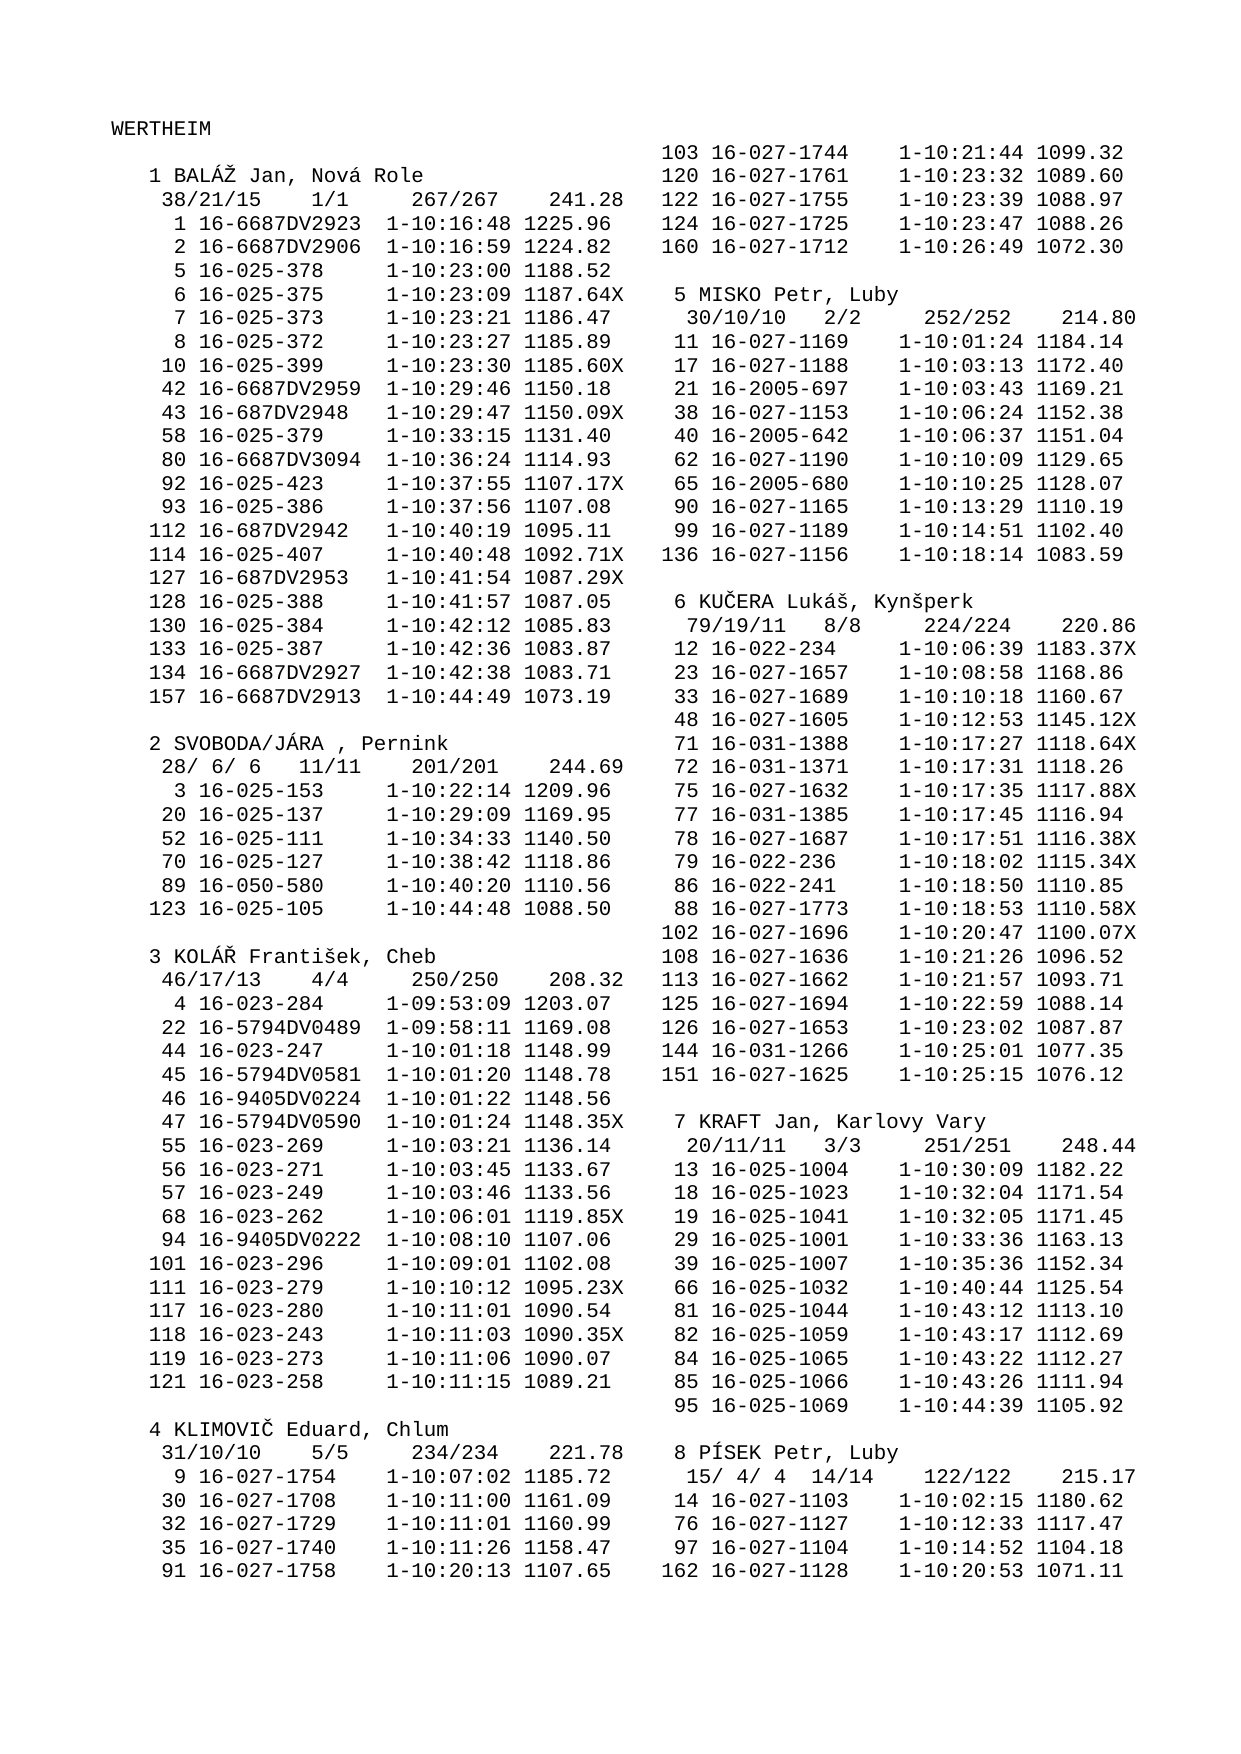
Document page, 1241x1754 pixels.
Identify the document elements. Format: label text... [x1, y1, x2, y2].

text 20 16-025-137 1-10:29:09 1169.95 77 16-031-1385 1-10:17:45 1116.94 [98, 804, 1146, 827]
text 46/17/13 4/4 250/250 208.32 113 16-027-1662 1-10:21:57 1093.71 [98, 969, 1146, 993]
text 95 16-025-1069 1-10:44:39 1105.92 [98, 1395, 1146, 1419]
text 112 16-687DV2942 1-10:40:19 1095.11 99 16-027-1189 1-10:14:51 1102.40 [98, 520, 1146, 544]
text 128 16-025-388 1-10:41:57 1087.05 6 KUČERA Lukáš, Kynšperk [98, 591, 1146, 615]
text 35 16-027-1740 1-10:11:26 1158.47 97 16-027-1104 1-10:14:52 1104.18 [98, 1537, 1146, 1561]
text 127 16-687DV2953 1-10:41:54 1087.29X [98, 567, 1146, 591]
text 5 16-025-378 1-10:23:00 1188.52 [98, 260, 1146, 284]
text 94 16-9405DV0222 1-10:08:10 1107.06 29 16-025-1001 1-10:33:36 1163.13 [98, 1229, 1146, 1253]
text 70 16-025-127 1-10:38:42 1118.86 79 16-022-236 1-10:18:02 1115.34X [98, 851, 1146, 875]
text 1 BALÁŽ Jan, Nová Role 120 16-027-1761 1-10:23:32 1089.60 [98, 165, 1146, 189]
text 43 16-687DV2948 1-10:29:47 1150.09X 38 16-027-1153 1-10:06:24 1152.38 [98, 402, 1146, 426]
text 9 16-027-1754 1-10:07:02 1185.72 15/ 4/ 4 14/14 122/122 215.17 [98, 1466, 1146, 1489]
text 38/21/15 1/1 267/267 241.28 122 16-027-1755 1-10:23:39 1088.97 [98, 189, 1146, 213]
text 130 16-025-384 1-10:42:12 1085.83 79/19/11 8/8 224/224 220.86 [98, 615, 1146, 638]
text 57 16-023-249 1-10:03:46 1133.56 18 16-025-1023 1-10:32:04 1171.54 [98, 1182, 1146, 1206]
text 4 KLIMOVIČ Eduard, Chlum [98, 1419, 1146, 1442]
text 2 SVOBODA/JÁRA , Pernink 71 16-031-1388 1-10:17:27 1118.64X [98, 733, 1146, 757]
text 80 16-6687DV3094 1-10:36:24 1114.93 62 16-027-1190 1-10:10:09 1129.65 [98, 449, 1146, 473]
text 58 16-025-379 1-10:33:15 1131.40 40 16-2005-642 1-10:06:37 1151.04 [98, 426, 1146, 449]
text 117 16-023-280 1-10:11:01 1090.54 81 16-025-1044 1-10:43:12 1113.10 [98, 1300, 1146, 1324]
text 31/10/10 5/5 234/234 221.78 8 PÍSEK Petr, Luby [98, 1442, 1146, 1466]
text 32 16-027-1729 1-10:11:01 1160.99 76 16-027-1127 1-10:12:33 1117.47 [98, 1513, 1146, 1537]
text WERTHEIM [98, 118, 1146, 142]
text 93 16-025-386 1-10:37:56 1107.08 90 16-027-1165 1-10:13:29 1110.19 [98, 496, 1146, 520]
text 56 16-023-271 1-10:03:45 1133.67 13 16-025-1004 1-10:30:09 1182.22 [98, 1158, 1146, 1182]
text 118 16-023-243 1-10:11:03 1090.35X 82 16-025-1059 1-10:43:17 1112.69 [98, 1324, 1146, 1348]
text 89 16-050-580 1-10:40:20 1110.56 86 16-022-241 1-10:18:50 1110.85 [98, 875, 1146, 898]
text 121 16-023-258 1-10:11:15 1089.21 85 16-025-1066 1-10:43:26 1111.94 [98, 1371, 1146, 1395]
text 45 16-5794DV0581 1-10:01:20 1148.78 151 16-027-1625 1-10:25:15 1076.12 [98, 1064, 1146, 1088]
text 47 16-5794DV0590 1-10:01:24 1148.35X 7 KRAFT Jan, Karlovy Vary [98, 1111, 1146, 1135]
text 92 16-025-423 1-10:37:55 1107.17X 65 16-2005-680 1-10:10:25 1128.07 [98, 473, 1146, 496]
text 114 16-025-407 1-10:40:48 1092.71X 136 16-027-1156 1-10:18:14 1083.59 [98, 544, 1146, 567]
text 123 16-025-105 1-10:44:48 1088.50 88 16-027-1773 1-10:18:53 1110.58X [98, 898, 1146, 922]
text 46 16-9405DV0224 1-10:01:22 1148.56 [98, 1088, 1146, 1111]
text 91 16-027-1758 1-10:20:13 1107.65 162 16-027-1128 1-10:20:53 1071.11 [98, 1561, 1146, 1584]
text 119 16-023-273 1-10:11:06 1090.07 84 16-025-1065 1-10:43:22 1112.27 [98, 1348, 1146, 1371]
text 1 16-6687DV2923 1-10:16:48 1225.96 124 16-027-1725 1-10:23:47 1088.26 [98, 213, 1146, 236]
text 111 16-023-279 1-10:10:12 1095.23X 66 16-025-1032 1-10:40:44 1125.54 [98, 1277, 1146, 1300]
text 10 16-025-399 1-10:23:30 1185.60X 17 16-027-1188 1-10:03:13 1172.40 [98, 354, 1146, 378]
text 68 16-023-262 1-10:06:01 1119.85X 19 16-025-1041 1-10:32:05 1171.45 [98, 1206, 1146, 1229]
text 134 16-6687DV2927 1-10:42:38 1083.71 23 16-027-1657 1-10:08:58 1168.86 [98, 662, 1146, 686]
text 48 16-027-1605 1-10:12:53 1145.12X [98, 709, 1146, 733]
text 3 16-025-153 1-10:22:14 1209.96 75 16-027-1632 1-10:17:35 1117.88X [98, 780, 1146, 804]
text 133 16-025-387 1-10:42:36 1083.87 12 16-022-234 1-10:06:39 1183.37X [98, 638, 1146, 662]
text 28/ 6/ 6 11/11 201/201 244.69 72 16-031-1371 1-10:17:31 1118.26 [98, 757, 1146, 780]
text 102 16-027-1696 1-10:20:47 1100.07X [98, 922, 1146, 946]
text 6 16-025-375 1-10:23:09 1187.64X 5 MISKO Petr, Luby [98, 284, 1146, 307]
text 55 16-023-269 1-10:03:21 1136.14 20/11/11 3/3 251/251 248.44 [98, 1135, 1146, 1158]
text 52 16-025-111 1-10:34:33 1140.50 78 16-027-1687 1-10:17:51 1116.38X [98, 827, 1146, 851]
text 3 KOLÁŘ František, Cheb 108 16-027-1636 1-10:21:26 1096.52 [98, 946, 1146, 969]
text 4 16-023-284 1-09:53:09 1203.07 125 16-027-1694 1-10:22:59 1088.14 [98, 993, 1146, 1017]
text 103 16-027-1744 1-10:21:44 1099.32 [98, 142, 1146, 165]
text 30 16-027-1708 1-10:11:00 1161.09 14 16-027-1103 1-10:02:15 1180.62 [98, 1489, 1146, 1513]
text 101 16-023-296 1-10:09:01 1102.08 39 16-025-1007 1-10:35:36 1152.34 [98, 1253, 1146, 1277]
text 157 16-6687DV2913 1-10:44:49 1073.19 33 16-027-1689 1-10:10:18 1160.67 [98, 686, 1146, 709]
text 44 16-023-247 1-10:01:18 1148.99 144 16-031-1266 1-10:25:01 1077.35 [98, 1040, 1146, 1064]
text 8 16-025-372 1-10:23:27 1185.89 11 16-027-1169 1-10:01:24 1184.14 [98, 331, 1146, 354]
text 22 16-5794DV0489 1-09:58:11 1169.08 126 16-027-1653 1-10:23:02 1087.87 [98, 1017, 1146, 1040]
text 7 16-025-373 1-10:23:21 1186.47 30/10/10 2/2 252/252 214.80 [98, 307, 1146, 331]
text 2 16-6687DV2906 1-10:16:59 1224.82 160 16-027-1712 1-10:26:49 1072.30 [98, 236, 1146, 260]
text 42 16-6687DV2959 1-10:29:46 1150.18 21 16-2005-697 1-10:03:43 1169.21 [98, 378, 1146, 402]
